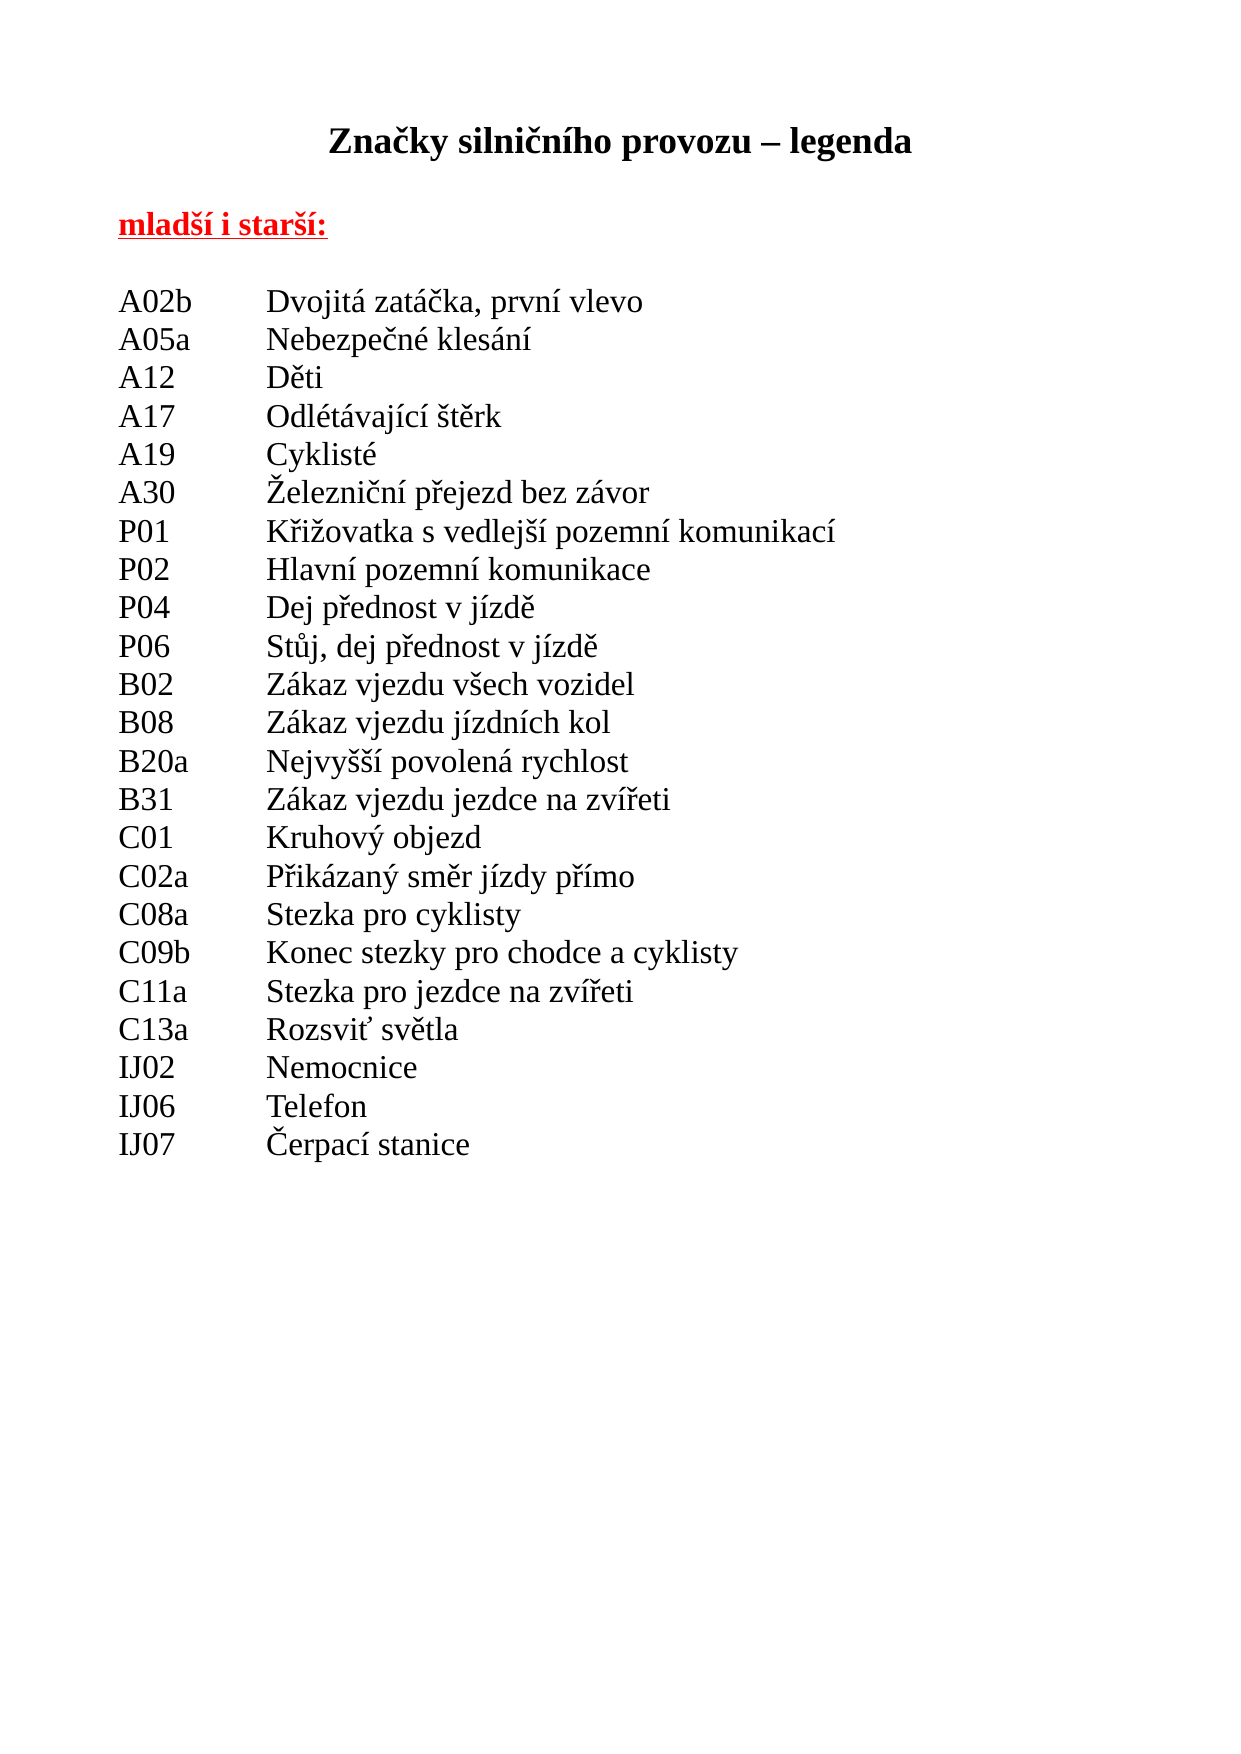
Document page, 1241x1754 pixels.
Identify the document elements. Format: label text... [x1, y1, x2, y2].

text A19 Cyklisté [118, 434, 1122, 473]
text Značky silničního provozu – legenda [118, 118, 1122, 161]
text mladší i starší: [118, 204, 1122, 243]
text A30 Železniční přejezd bez závor [118, 473, 1122, 511]
text A02b Dvojitá zatáčka, první vlevo [118, 281, 1122, 319]
text IJ07 Čerpací stanice [118, 1124, 1122, 1163]
text A05a Nebezpečné klesání [118, 319, 1122, 358]
text B02 Zákaz vjezdu všech vozidel [118, 664, 1122, 703]
text C02a Přikázaný směr jízdy přímo [118, 856, 1122, 894]
text C09b Konec stezky pro chodce a cyklisty [118, 933, 1122, 971]
text A17 Odlétávající štěrk [118, 396, 1122, 434]
text P01 Křižovatka s vedlejší pozemní komunikací [118, 511, 1122, 549]
text P02 Hlavní pozemní komunikace [118, 549, 1122, 588]
text C01 Kruhový objezd [118, 818, 1122, 856]
text P04 Dej přednost v jízdě [118, 588, 1122, 626]
text P06 Stůj, dej přednost v jízdě [118, 626, 1122, 664]
text IJ02 Nemocnice [118, 1048, 1122, 1086]
text A12 Děti [118, 358, 1122, 396]
text IJ06 Telefon [118, 1086, 1122, 1124]
text B20a Nejvyšší povolená rychlost [118, 741, 1122, 779]
text B31 Zákaz vjezdu jezdce na zvířeti [118, 779, 1122, 818]
text B08 Zákaz vjezdu jízdních kol [118, 703, 1122, 741]
text C08a Stezka pro cyklisty [118, 894, 1122, 933]
text C11a Stezka pro jezdce na zvířeti [118, 971, 1122, 1009]
text C13a Rozsviť světla [118, 1009, 1122, 1048]
